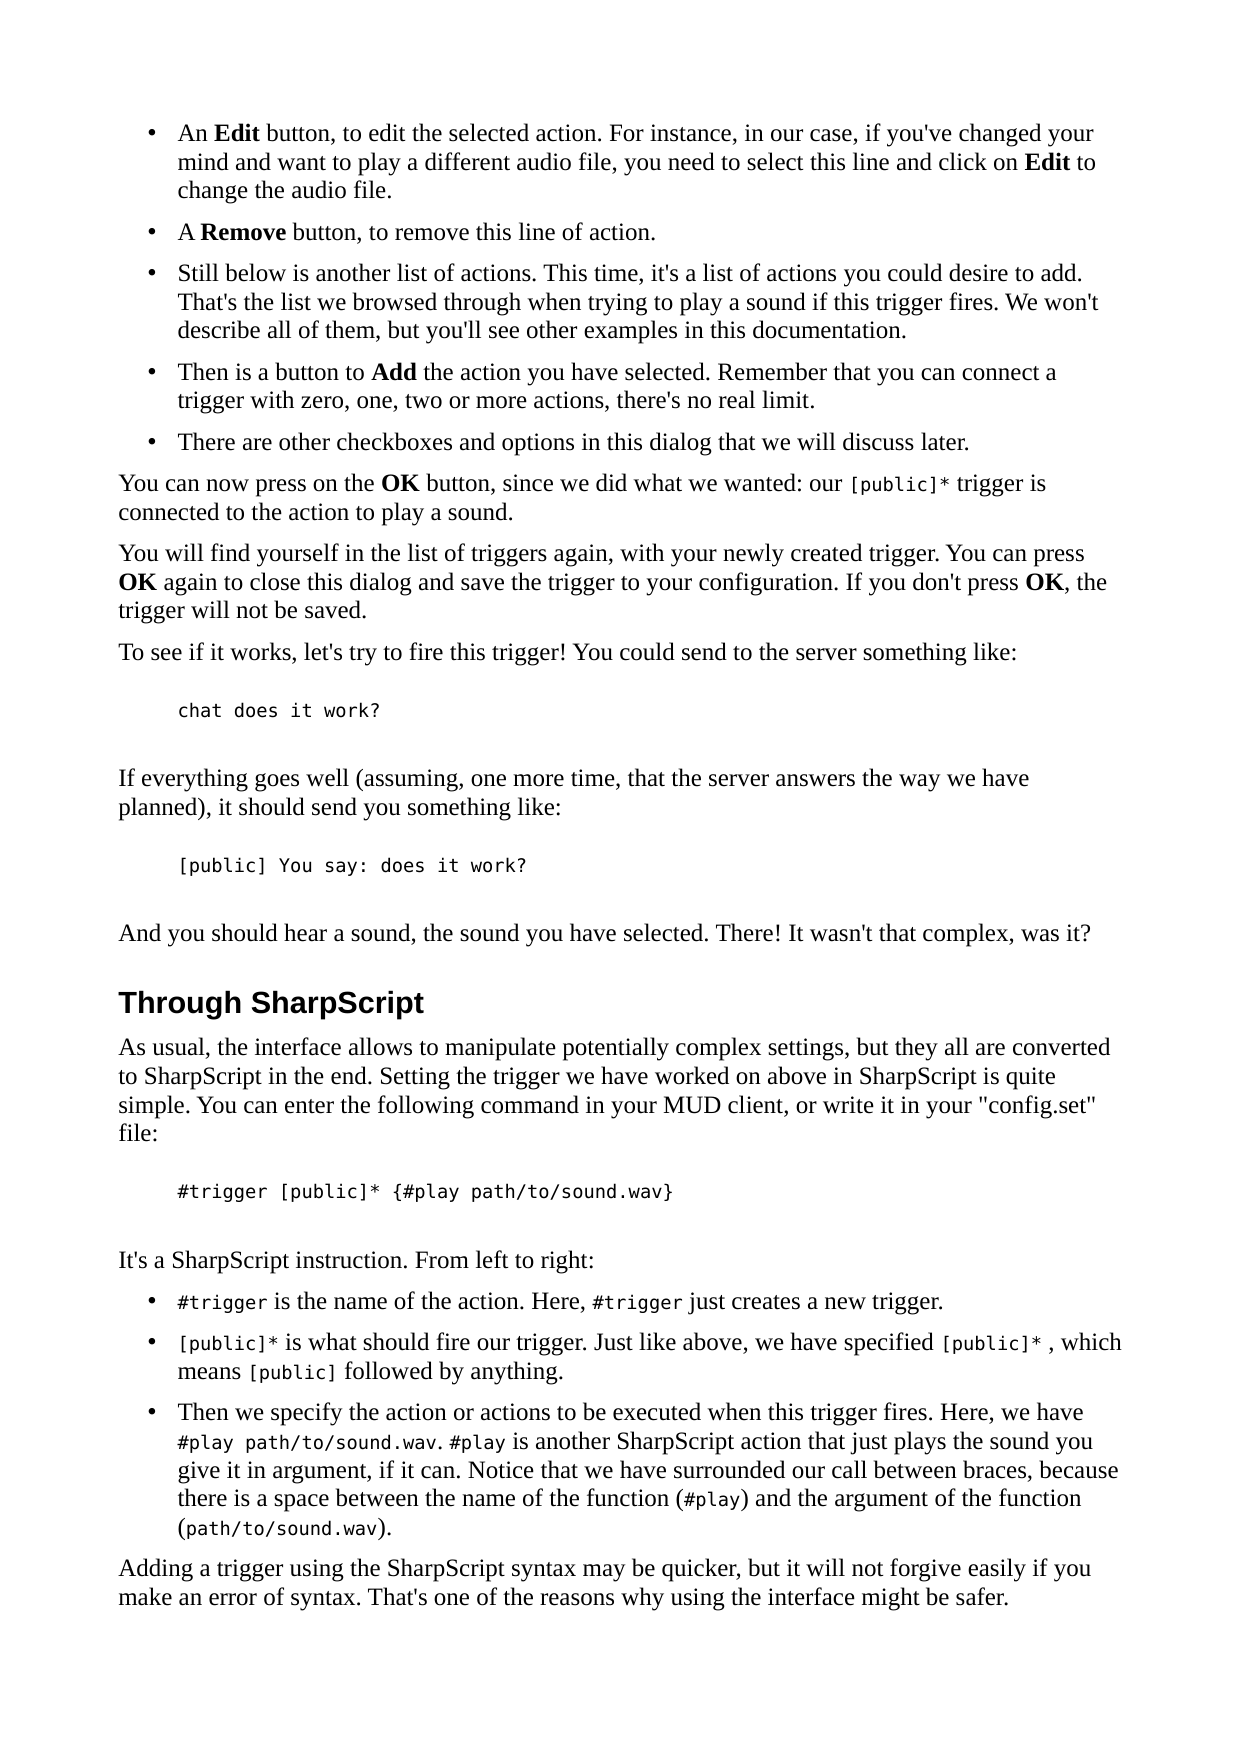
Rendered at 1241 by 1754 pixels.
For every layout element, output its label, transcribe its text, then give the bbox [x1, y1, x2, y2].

text You can now press on the OK button, since we did what we wanted: our [public]* trigger is connected to the action to play a sound. [118, 468, 1122, 526]
text As usual, the interface allows to manipulate potentially complex settings, but they all are converted to SharpScript in the end. Setting the trigger we have worked on above in SharpScript is quite simple. You can enter the following command in your MUD client, or write it in your "config.set" file: [118, 1032, 1122, 1147]
text [public] You say: does it work? [177, 833, 1063, 877]
list Then we specify the action or actions to be executed when this trigger fires. Here, we have #play path/to/sound.wav. #play is another SharpScript action that just plays the sound you give it in argument, if it can. Notice that we have surrounded our call between braces, because there is a space between the name of the function (#play) and the argument of the function (path/to/sound.wav). [148, 1397, 1122, 1541]
text Adding a trigger using the SharpScript syntax may be quicker, but it will not forgive easily if you make an error of syntax. That's one of the reasons why using the interface might be safer. [118, 1553, 1122, 1611]
text You will find yourself in the list of triggers again, with your newly created trigger. You can press OK again to close this dialog and save the trigger to your configuration. If you don't press OK, the trigger will not be saved. [118, 538, 1122, 624]
text #trigger [public]* {#play path/to/sound.wav} [177, 1160, 1063, 1203]
list #trigger is the name of the action. Here, #trigger just creates a new trigger. [148, 1286, 1122, 1315]
text If everything goes well (assuming, one more time, that the server answers the way we have planned), it should send you something like: [118, 763, 1122, 821]
subtitle Through SharpScript [118, 984, 1122, 1020]
list Then is a button to Add the action you have selected. Remember that you can connect a trigger with zero, one, two or more actions, there's no real limit. [148, 357, 1122, 414]
text It's a SharpScript instruction. From left to right: [118, 1245, 1122, 1273]
text And you should hear a sound, the sound you have selected. There! It wasn't that complex, was it? [118, 918, 1122, 947]
text chat does it work? [177, 678, 1063, 722]
text To see if it works, let's try to fire this trigger! You could send to the server something like: [118, 637, 1122, 666]
list There are other checkboxes and options in this dialog that we will discuss later. [148, 427, 1122, 456]
list Still below is another list of actions. This time, it's a list of actions you could desire to add. That's the list we browsed through when trying to play a sound if this trigger fires. We won't describe all of them, but you'll see other examples in this documentation. [148, 258, 1122, 344]
list A Remove button, to remove this line of action. [148, 217, 1122, 246]
list An Edit button, to edit the selected action. For instance, in our case, if you've changed your mind and want to play a different audio file, you need to select this line and click on Edit to change the audio file. [148, 118, 1122, 204]
list [public]* is what should fire our trigger. Just like above, we have specified [public]* , which means [public] followed by anything. [148, 1327, 1122, 1385]
